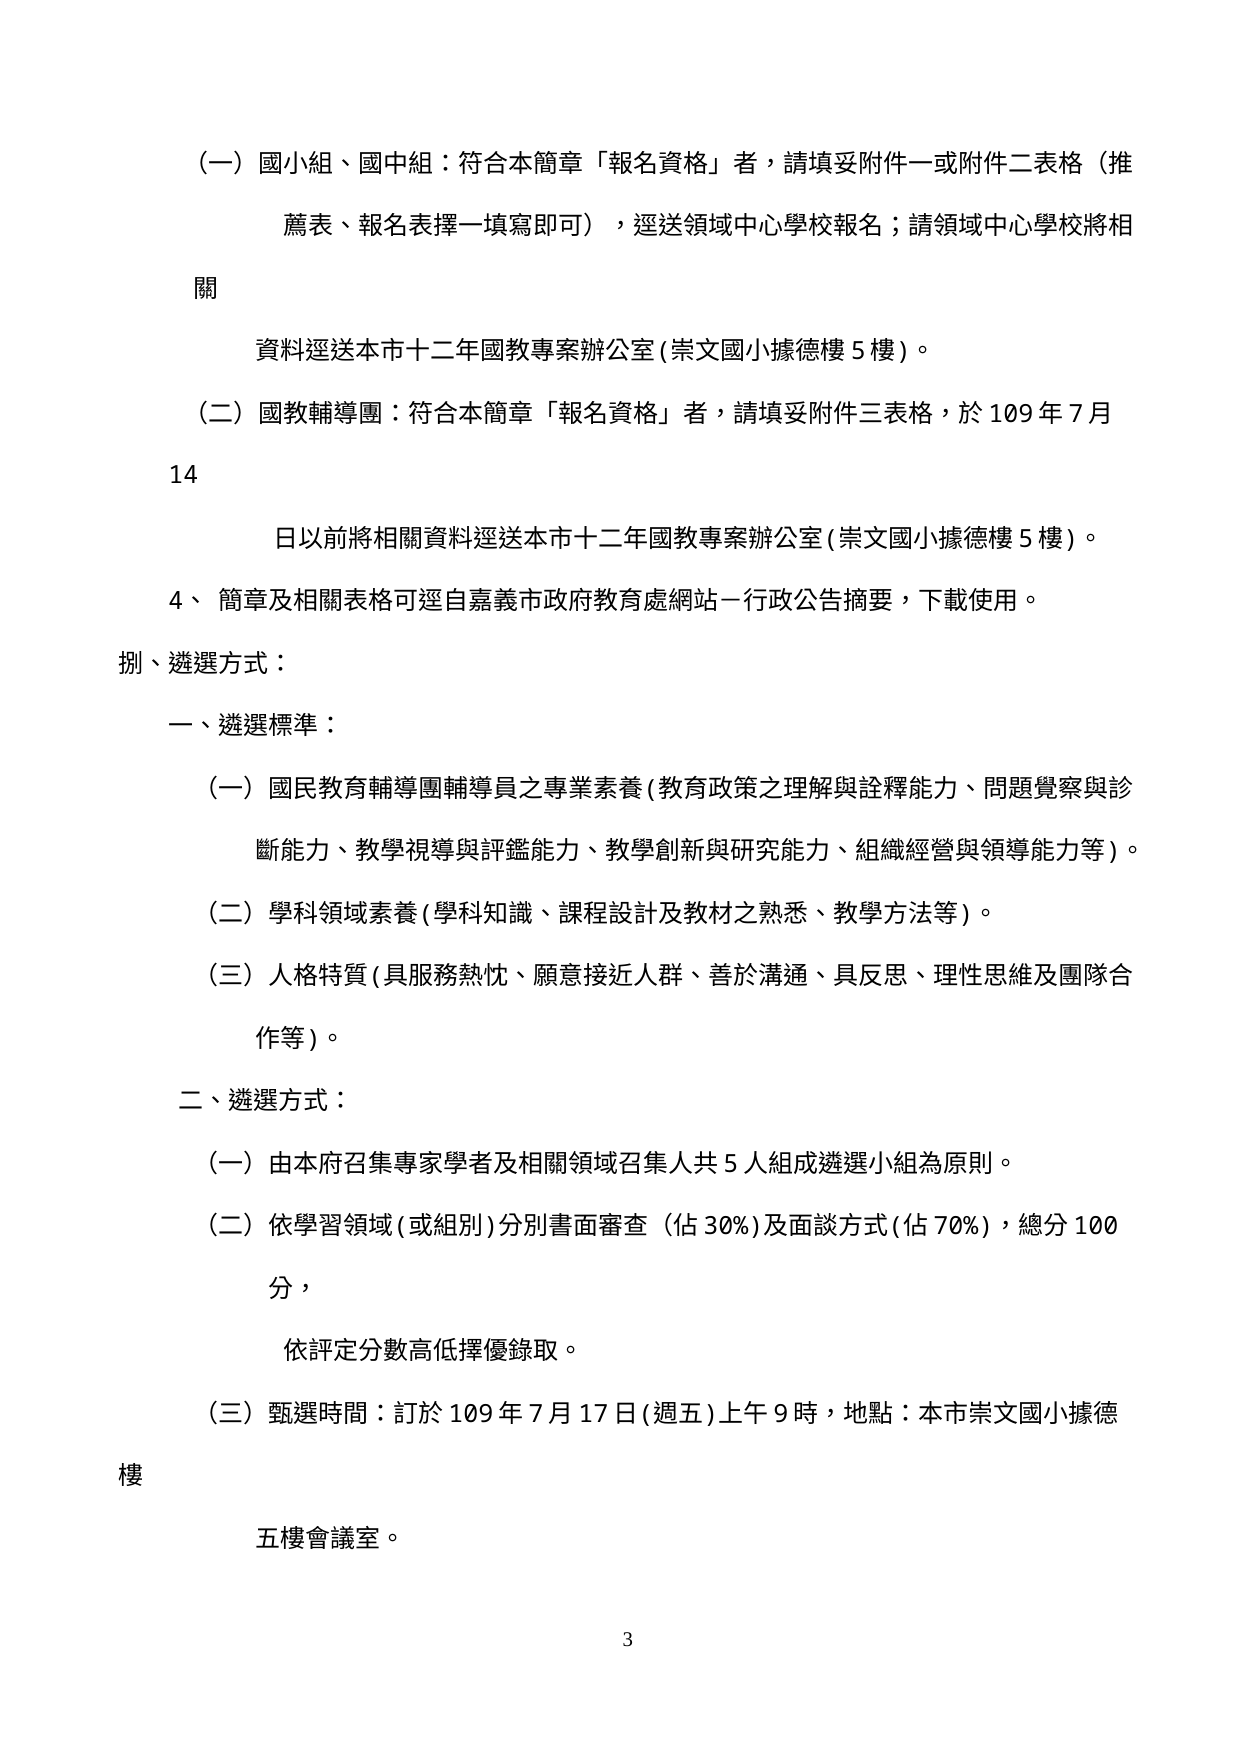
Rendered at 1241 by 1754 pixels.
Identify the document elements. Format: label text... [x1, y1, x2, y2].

text （一）國民教育輔導團輔導員之專業素養(教育政策之理解與詮釋能力、問題覺察與診斷能力、教學視導與評鑑能力、教學創新與研究能力、組織經營與領導能力等)。 [118, 744, 1137, 869]
text （三）甄選時間：訂於109年7月17日(週五)上午9時，地點：本市崇文國小據德樓 [118, 1369, 1137, 1494]
text 捌、遴選方式： [118, 619, 1137, 682]
text 作等)。 [243, 994, 1137, 1057]
text 依評定分數高低擇優錄取。 [118, 1307, 1137, 1369]
text （二）依學習領域(或組別)分別書面審查（佔30%)及面談方式(佔70%)，總分100分， [118, 1182, 1137, 1307]
text 薦表、報名表擇一填寫即可），逕送領域中心學校報名；請領域中心學校將相關 [118, 182, 1137, 307]
text （三）人格特質(具服務熱忱、願意接近人群、善於溝通、具反思、理性思維及團隊合 [118, 932, 1137, 994]
text 二、遴選方式： [118, 1057, 1137, 1119]
list 簡章及相關表格可逕自嘉義市政府教育處網站－行政公告摘要，下載使用。 [168, 557, 1137, 619]
text （二）學科領域素養(學科知識、課程設計及教材之熟悉、教學方法等)。 [118, 869, 1137, 932]
text （一）由本府召集專家學者及相關領域召集人共5人組成遴選小組為原則。 [118, 1119, 1137, 1182]
text 一、遴選標準： [118, 682, 1137, 744]
text （二）國教輔導團：符合本簡章「報名資格」者，請填妥附件三表格，於109年7月14 [168, 369, 1137, 494]
text 五樓會議室。 [118, 1494, 1137, 1557]
text 日以前將相關資料逕送本市十二年國教專案辦公室(崇文國小據德樓5樓)。 [168, 494, 1137, 557]
text 資料逕送本市十二年國教專案辦公室(崇文國小據德樓5樓)。 [193, 307, 1137, 369]
text （一）國小組、國中組：符合本簡章「報名資格」者，請填妥附件一或附件二表格（推 [168, 119, 1137, 182]
